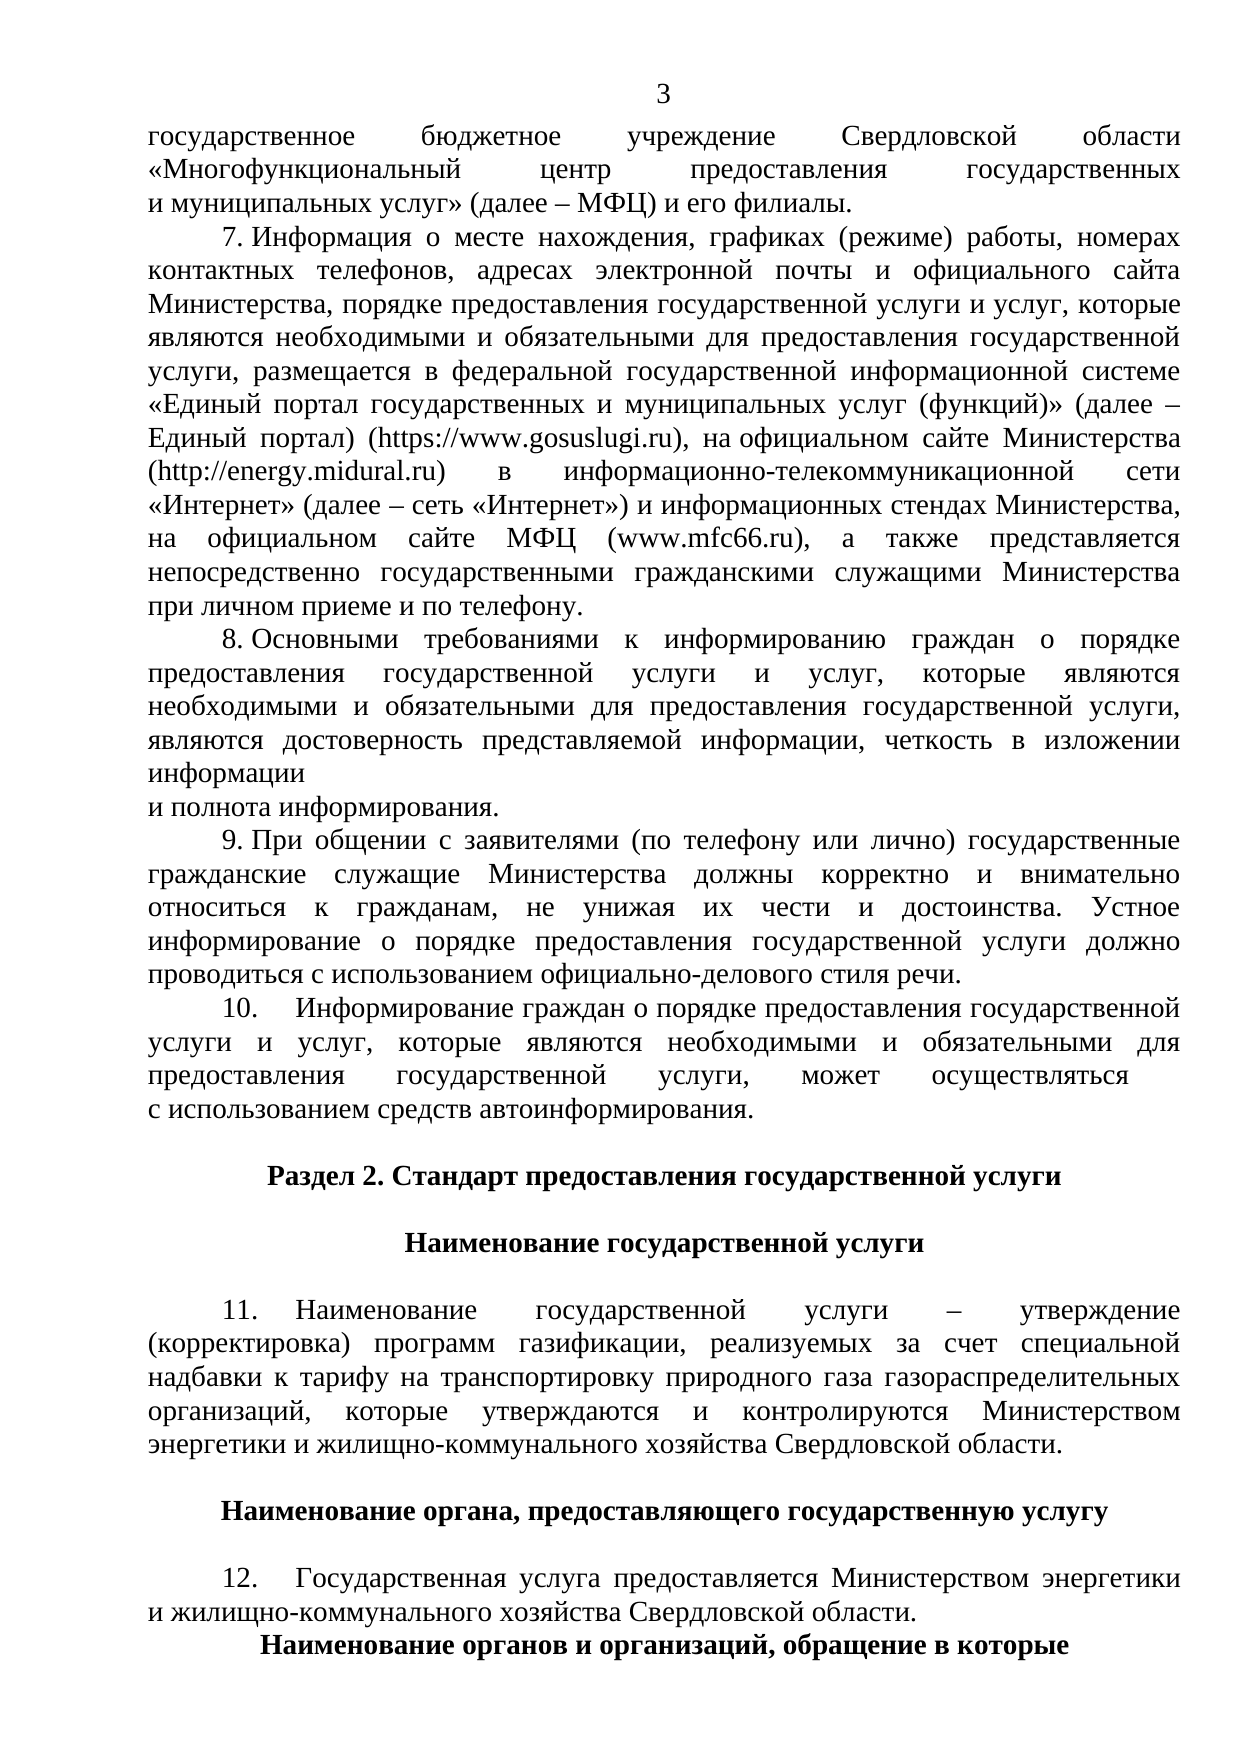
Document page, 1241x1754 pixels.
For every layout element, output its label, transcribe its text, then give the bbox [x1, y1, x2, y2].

list Государственная услуга предоставляется Министерством энергетики и жилищно-коммунального хозяйства Свердловской области. [148, 1560, 1181, 1627]
list Наименование государственной услуги – утверждение (корректировка) программ газификации, реализуемых за счет специальной надбавки к тарифу на транспортировку природного газа газораспределительных организаций, которые утверждаются и контролируются Министерством энергетики и жилищно-коммунального хозяйства Свердловской области. [148, 1292, 1181, 1460]
text Наименование органа, предоставляющего государственную услугу [148, 1493, 1181, 1527]
text Наименование органов и организаций, обращение в которые [148, 1627, 1181, 1661]
text Наименование государственной услуги [148, 1225, 1181, 1258]
list Информация о месте нахождения, графиках (режиме) работы, номерах контактных телефонов, адресах электронной почты и официального сайта Министерства, порядке предоставления государственной услуги и услуг, которые являются необходимыми и обязательными для предоставления государственной услуги, размещается в федеральной государственной информационной системе «Единый портал государственных и муниципальных услуг (функций)» (далее – Единый портал) (https://www.gosuslugi.ru), на официальном сайте Министерства (http://energy.midural.ru) в информационно-телекоммуникационной сети «Интернет» (далее – сеть «Интернет») и информационных стендах Министерства, на официальном сайте МФЦ (www.mfc66.ru), а также представляется непосредственно государственными гражданскими служащими Министерства при личном приеме и по телефону. [148, 219, 1181, 621]
list При общении с заявителями (по телефону или лично) государственные гражданские служащие Министерства должны корректно и внимательно относиться к гражданам, не унижая их чести и достоинства. Устное информирование о порядке предоставления государственной услуги должно проводиться с использованием официально-делового стиля речи. [148, 822, 1181, 990]
list государственное бюджетное учреждение Свердловской области «Многофункциональный центр предоставления государственных и муниципальных услуг» (далее – МФЦ) и его филиалы. [148, 118, 1181, 219]
list Основными требованиями к информированию граждан о порядке предоставления государственной услуги и услуг, которые являются необходимыми и обязательными для предоставления государственной услуги, являются достоверность представляемой информации, четкость в изложении информации и полнота информирования. [148, 621, 1181, 822]
text Раздел 2. Стандарт предоставления государственной услуги [148, 1158, 1181, 1191]
list Информирование граждан о порядке предоставления государственной услуги и услуг, которые являются необходимыми и обязательными для предоставления государственной услуги, может осуществляться с использованием средств автоинформирования. [148, 990, 1181, 1124]
